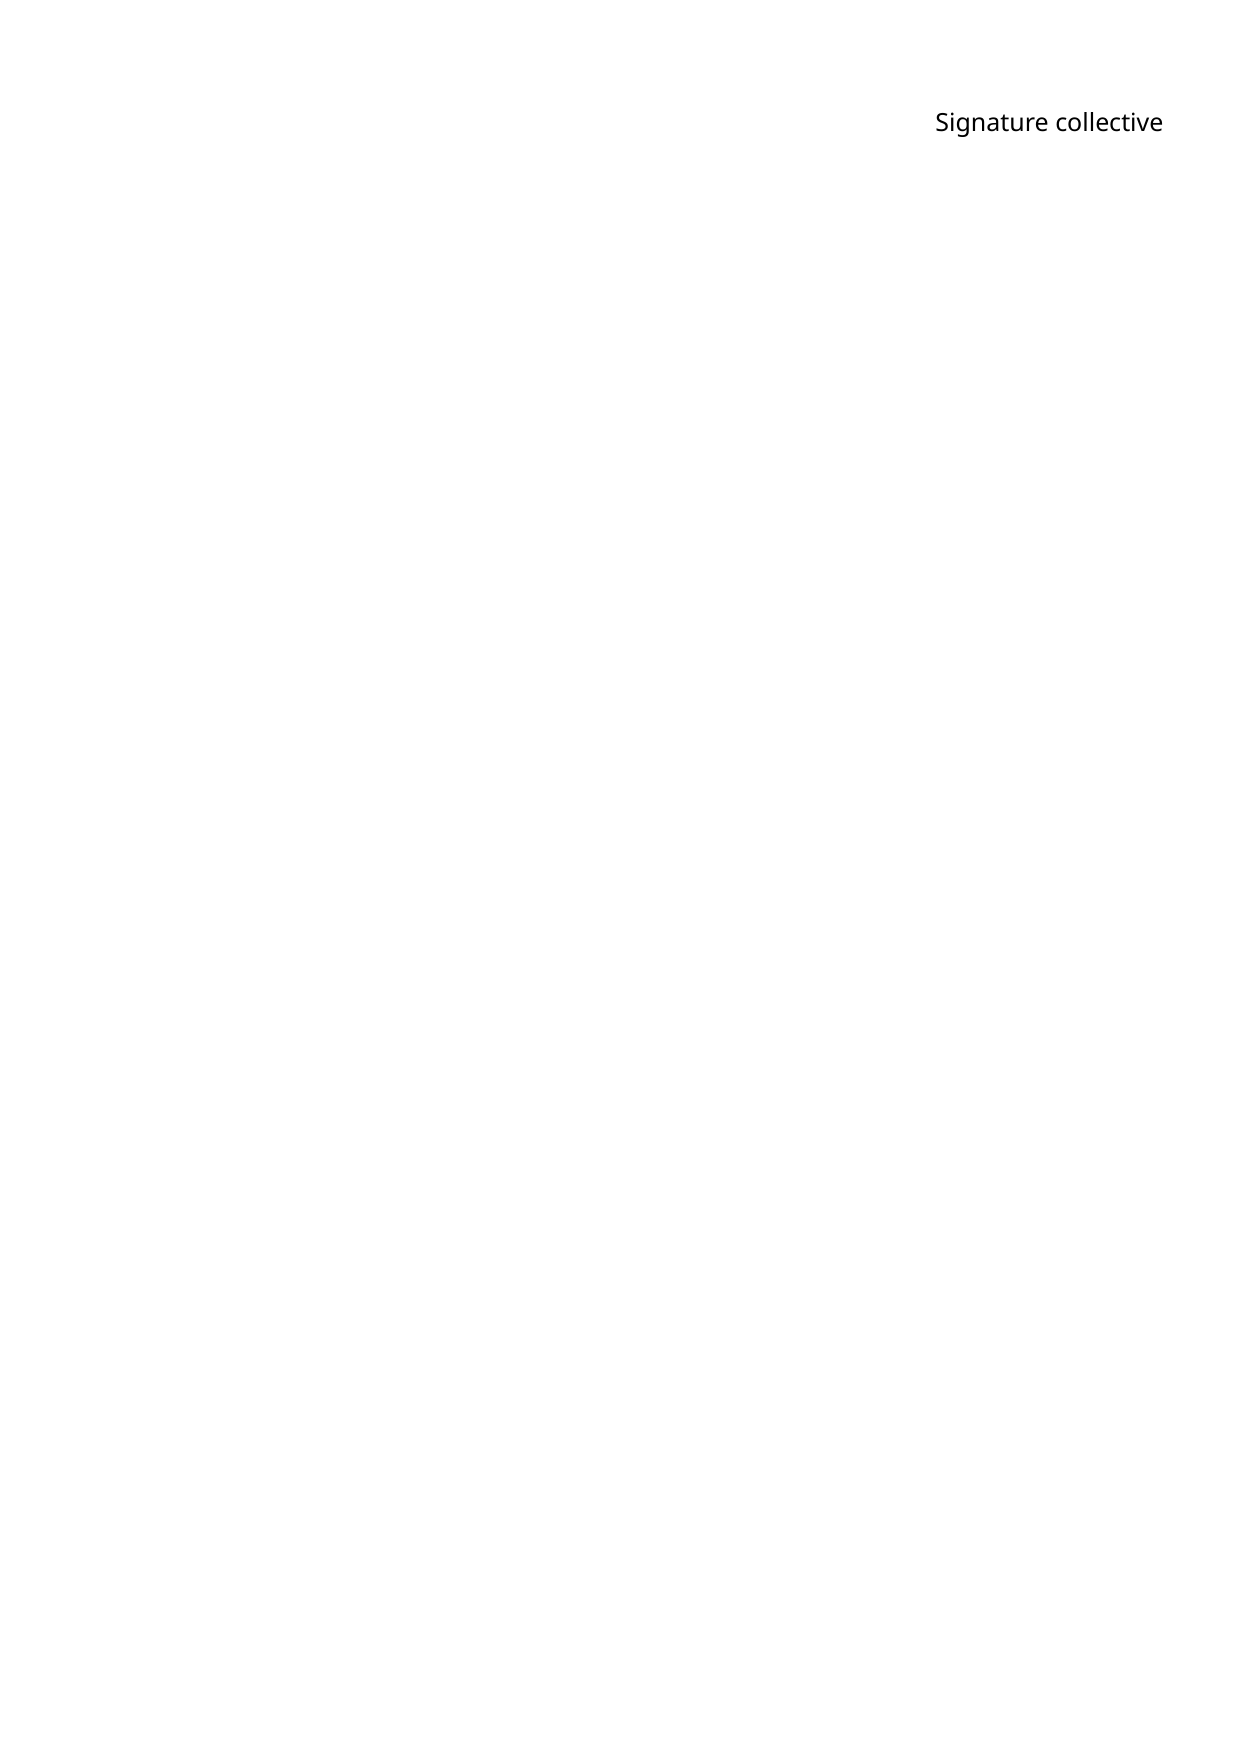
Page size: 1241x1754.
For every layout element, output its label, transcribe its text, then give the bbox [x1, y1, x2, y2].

text Signature collective [77, 105, 1163, 139]
